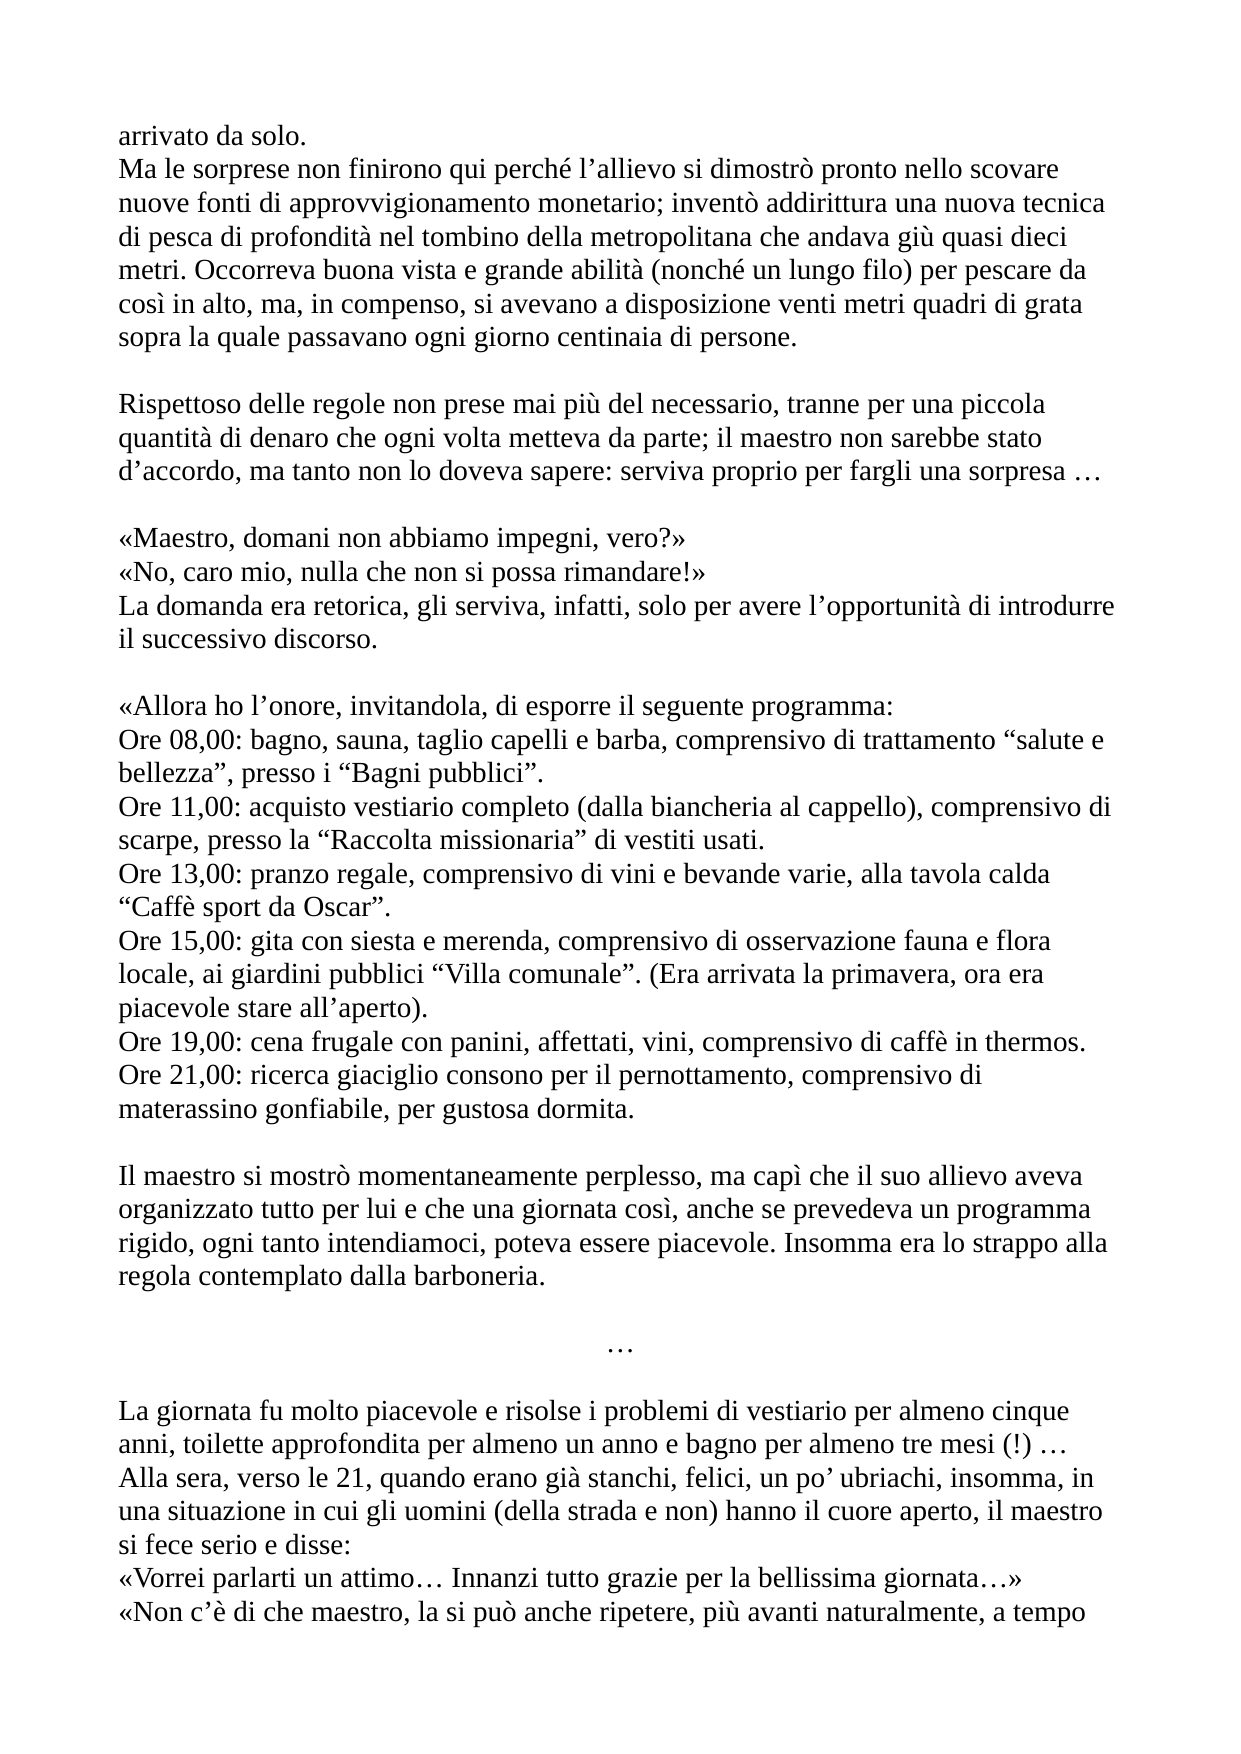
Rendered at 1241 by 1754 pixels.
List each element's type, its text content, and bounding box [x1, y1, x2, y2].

text La giornata fu molto piacevole e risolse i problemi di vestiario per almeno cinque anni, toilette approfondita per almeno un anno e bagno per almeno tre mesi (!) … [118, 1393, 1122, 1460]
text La domanda era retorica, gli serviva, infatti, solo per avere l’opportunità di introdurre il successivo discorso. [118, 588, 1122, 655]
text Ore 11,00: acquisto vestiario completo (dalla biancheria al cappello), comprensivo di scarpe, presso la “Raccolta missionaria” di vestiti usati. [118, 789, 1122, 856]
text «Allora ho l’onore, invitandola, di esporre il seguente programma: [118, 688, 1122, 722]
text Ma le sorprese non finirono qui perché l’allievo si dimostrò pronto nello scovare nuove fonti di approvvigionamento monetario; inventò addirittura una nuova tecnica di pesca di profondità nel tombino della metropolitana che andava giù quasi dieci metri. Occorreva buona vista e grande abilità (nonché un lungo filo) per pescare da così in alto, ma, in compenso, si avevano a disposizione venti metri quadri di grata sopra la quale passavano ogni giorno centinaia di persone. [118, 152, 1122, 353]
text «Non c’è di che maestro, la si può anche ripetere, più avanti naturalmente, a tempo [118, 1594, 1122, 1627]
text «Maestro, domani non abbiamo impegni, vero?» [118, 521, 1122, 554]
text Ore 08,00: bagno, sauna, taglio capelli e barba, comprensivo di trattamento “salute e bellezza”, presso i “Bagni pubblici”. [118, 722, 1122, 789]
text Alla sera, verso le 21, quando erano già stanchi, felici, un po’ ubriachi, insomma, in una situazione in cui gli uomini (della strada e non) hanno il cuore aperto, il maestro si fece serio e disse: [118, 1460, 1122, 1560]
text Ore 13,00: pranzo regale, comprensivo di vini e bevande varie, alla tavola calda “Caffè sport da Oscar”. [118, 856, 1122, 923]
text Rispettoso delle regole non prese mai più del necessario, tranne per una piccola quantità di denaro che ogni volta metteva da parte; il maestro non sarebbe stato d’accordo, ma tanto non lo doveva sapere: serviva proprio per fargli una sorpresa … [118, 386, 1122, 487]
text Ore 15,00: gita con siesta e merenda, comprensivo di osservazione fauna e flora locale, ai giardini pubblici “Villa comunale”. (Era arrivata la primavera, ora era piacevole stare all’aperto). [118, 923, 1122, 1024]
text «Vorrei parlarti un attimo… Innanzi tutto grazie per la bellissima giornata…» [118, 1560, 1122, 1594]
text arrivato da solo. [118, 118, 1122, 152]
text Il maestro si mostrò momentaneamente perplesso, ma capì che il suo allievo aveva organizzato tutto per lui e che una giornata così, anche se prevedeva un programma rigido, ogni tanto intendiamoci, poteva essere piacevole. Insomma era lo strappo alla regola contemplato dalla barboneria. [118, 1158, 1122, 1292]
text Ore 19,00: cena frugale con panini, affettati, vini, comprensivo di caffè in thermos. [118, 1024, 1122, 1057]
text Ore 21,00: ricerca giaciglio consono per il pernottamento, comprensivo di materassino gonfiabile, per gustosa dormita. [118, 1057, 1122, 1124]
text «No, caro mio, nulla che non si possa rimandare!» [118, 554, 1122, 588]
text … [118, 1326, 1122, 1359]
